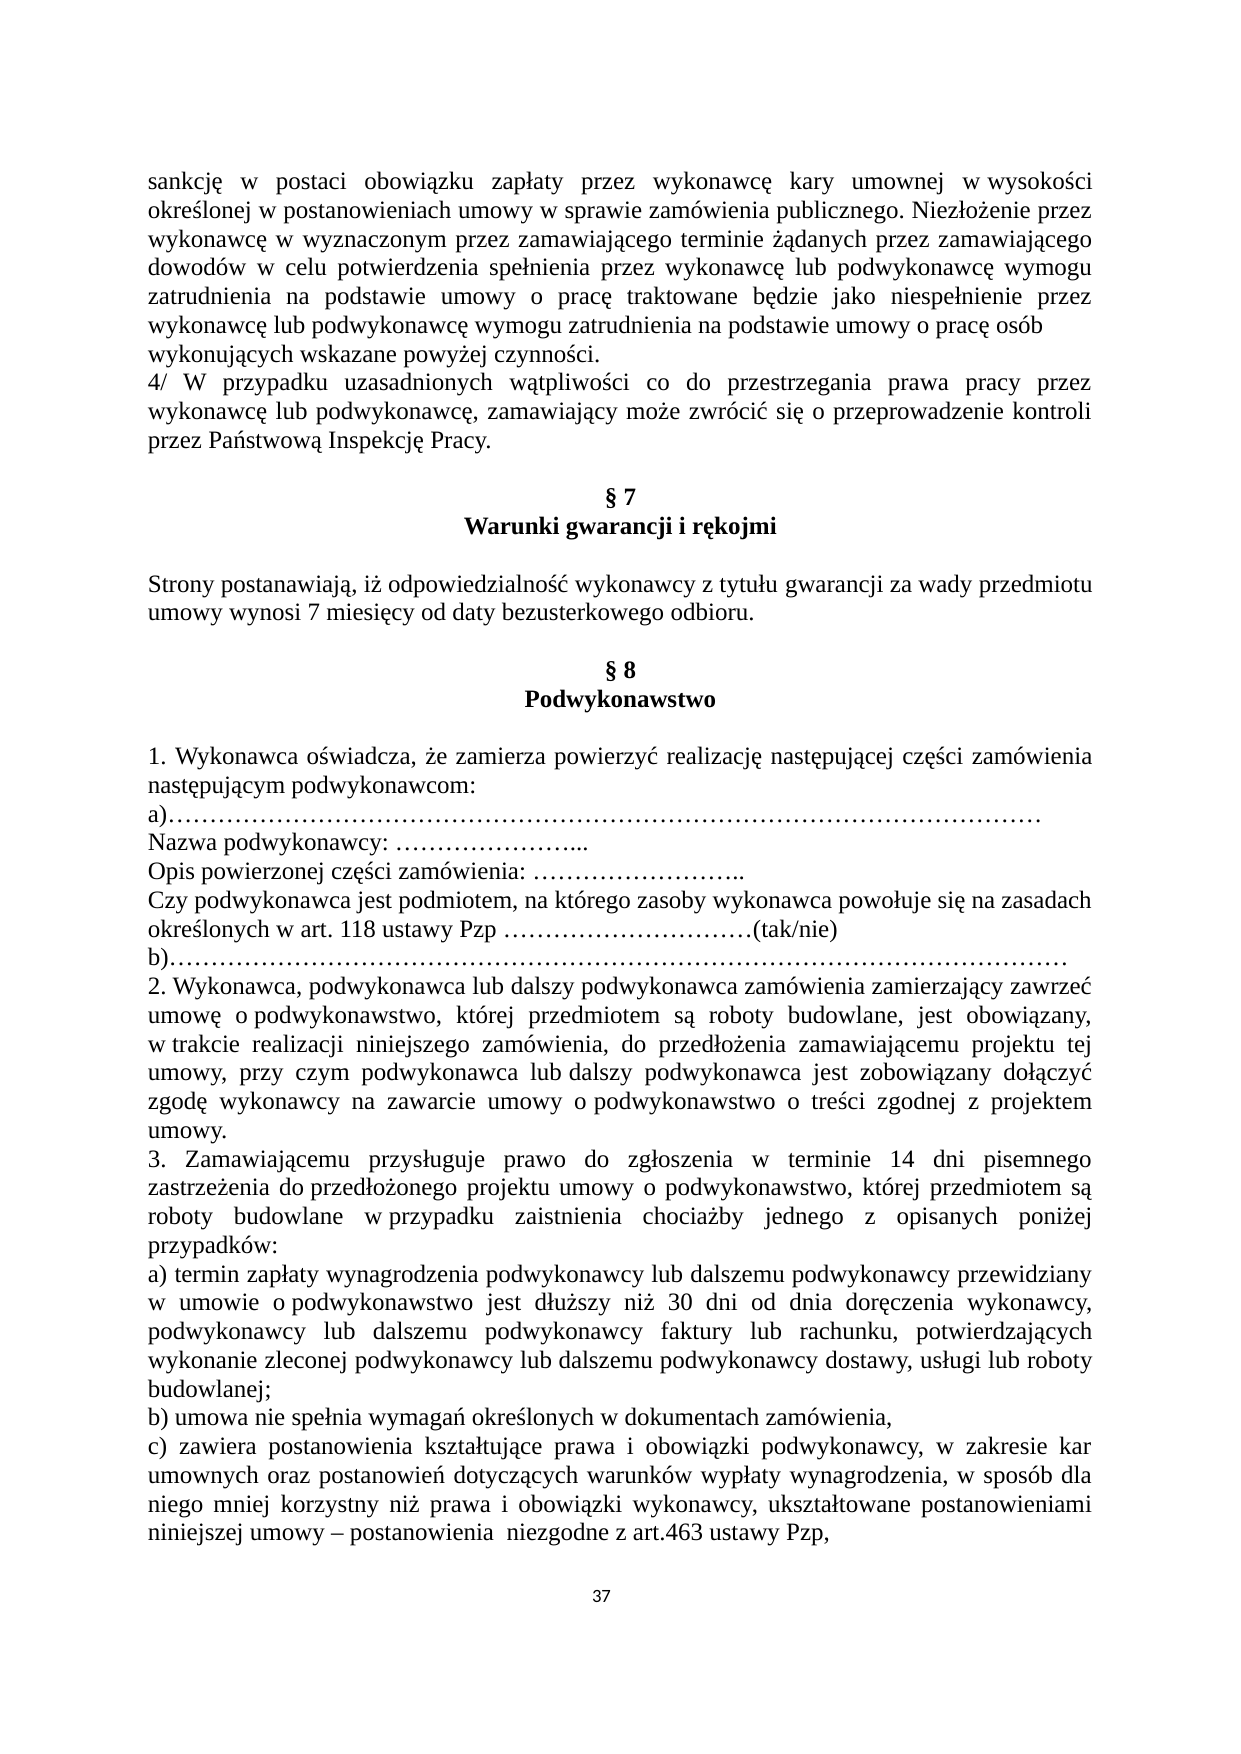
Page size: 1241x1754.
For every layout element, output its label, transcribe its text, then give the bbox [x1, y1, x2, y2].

text c) zawiera postanowienia kształtujące prawa i obowiązki podwykonawcy, w zakresie kar umownych oraz postanowień dotyczących warunków wypłaty wynagrodzenia, w sposób dla niego mniej korzystny niż prawa i obowiązki wykonawcy, ukształtowane postanowieniami niniejszej umowy – postanowienia niezgodne z art.463 ustawy Pzp, [148, 1431, 1093, 1546]
text 3. Zamawiającemu przysługuje prawo do zgłoszenia w terminie 14 dni pisemnego zastrzeżenia do przedłożonego projektu umowy o podwykonawstwo, której przedmiotem są roboty budowlane w przypadku zaistnienia chociażby jednego z opisanych poniżej przypadków: [148, 1144, 1093, 1259]
text Czy podwykonawca jest podmiotem, na którego zasoby wykonawca powołuje się na zasadach określonych w art. 118 ustawy Pzp …………………………(tak/nie) [148, 885, 1093, 942]
text b)……………………………………………………………………………………………… [148, 942, 1093, 971]
text Strony postanawiają, iż odpowiedzialność wykonawcy z tytułu gwarancji za wady przedmiotu umowy wynosi 7 miesięcy od daty bezusterkowego odbioru. [148, 569, 1093, 626]
text Warunki gwarancji i rękojmi [148, 511, 1093, 540]
text 2. Wykonawca, podwykonawca lub dalszy podwykonawca zamówienia zamierzający zawrzeć umowę o podwykonawstwo, której przedmiotem są roboty budowlane, jest obowiązany, w trakcie realizacji niniejszego zamówienia, do przedłożenia zamawiającemu projektu tej umowy, przy czym podwykonawca lub dalszy podwykonawca jest zobowiązany dołączyć zgodę wykonawcy na zawarcie umowy o podwykonawstwo o treści zgodnej z projektem umowy. [148, 971, 1093, 1144]
text 4/ W przypadku uzasadnionych wątpliwości co do przestrzegania prawa pracy przez wykonawcę lub podwykonawcę, zamawiający może zwrócić się o przeprowadzenie kontroli przez Państwową Inspekcję Pracy. [148, 367, 1093, 454]
text b) umowa nie spełnia wymagań określonych w dokumentach zamówienia, [148, 1402, 1093, 1431]
text Nazwa podwykonawcy: …………………... [148, 827, 1093, 856]
text a) termin zapłaty wynagrodzenia podwykonawcy lub dalszemu podwykonawcy przewidziany w umowie o podwykonawstwo jest dłuższy niż 30 dni od dnia doręczenia wykonawcy, podwykonawcy lub dalszemu podwykonawcy faktury lub rachunku, potwierdzających wykonanie zleconej podwykonawcy lub dalszemu podwykonawcy dostawy, usługi lub roboty budowlanej; [148, 1259, 1093, 1402]
text Opis powierzonej części zamówienia: …………………….. [148, 856, 1093, 885]
text Podwykonawstwo [148, 684, 1093, 712]
text 1. Wykonawca oświadcza, że zamierza powierzyć realizację następującej części zamówienia następującym podwykonawcom: [148, 741, 1093, 799]
text a)…………………………………………………………………………………………… [148, 799, 1093, 827]
text § 7 [148, 482, 1093, 511]
text sankcję w postaci obowiązku zapłaty przez wykonawcę kary umownej w wysokości określonej w postanowieniach umowy w sprawie zamówienia publicznego. Niezłożenie przez wykonawcę w wyznaczonym przez zamawiającego terminie żądanych przez zamawiającego dowodów w celu potwierdzenia spełnienia przez wykonawcę lub podwykonawcę wymogu zatrudnienia na podstawie umowy o pracę traktowane będzie jako niespełnienie przez wykonawcę lub podwykonawcę wymogu zatrudnienia na podstawie umowy o pracę osób [148, 166, 1093, 339]
text § 8 [148, 655, 1093, 684]
text wykonujących wskazane powyżej czynności. [148, 339, 1093, 367]
